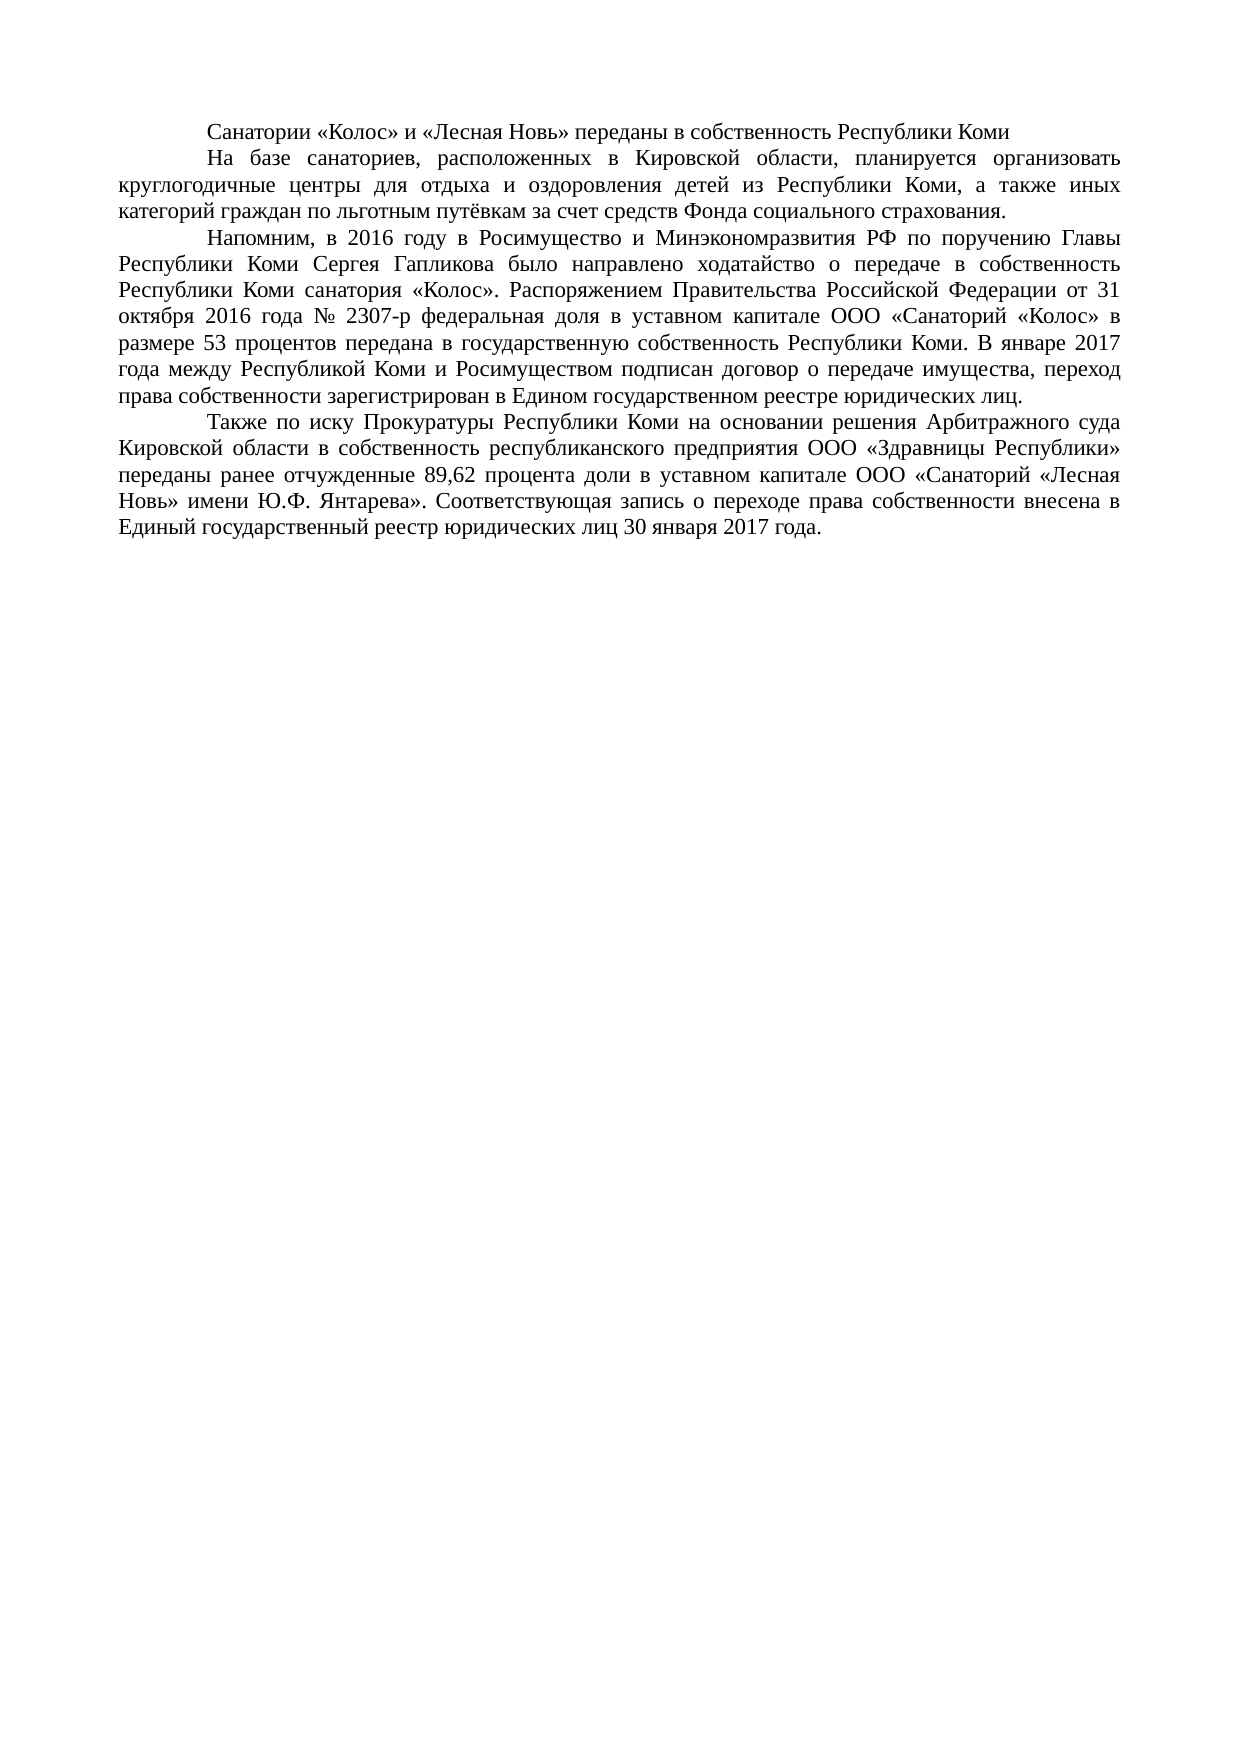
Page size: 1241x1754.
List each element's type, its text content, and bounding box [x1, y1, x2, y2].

text На базе санаториев, расположенных в Кировской области, планируется организовать круглогодичные центры для отдыха и оздоровления детей из Республики Коми, а также иных категорий граждан по льготным путёвкам за счет средств Фонда социального страхования. [118, 144, 1122, 223]
text Также по иску Прокуратуры Республики Коми на основании решения Арбитражного суда Кировской области в собственность республиканского предприятия ООО «Здравницы Республики» переданы ранее отчужденные 89,62 процента доли в уставном капитале ООО «Санаторий «Лесная Новь» имени Ю.Ф. Янтарева». Соответствующая запись о переходе права собственности внесена в Единый государственный реестр юридических лиц 30 января 2017 года. [118, 408, 1122, 540]
text Напомним, в 2016 году в Росимущество и Минэкономразвития РФ по поручению Главы Республики Коми Сергея Гапликова было направлено ходатайство о передаче в собственность Республики Коми санатория «Колос». Распоряжением Правительства Российской Федерации от 31 октября 2016 года № 2307-р федеральная доля в уставном капитале ООО «Санаторий «Колос» в размере 53 процентов передана в государственную собственность Республики Коми. В январе 2017 года между Республикой Коми и Росимуществом подписан договор о передаче имущества, переход права собственности зарегистрирован в Едином государственном реестре юридических лиц. [118, 223, 1122, 408]
text Санатории «Колос» и «Лесная Новь» переданы в собственность Республики Коми [118, 118, 1122, 144]
